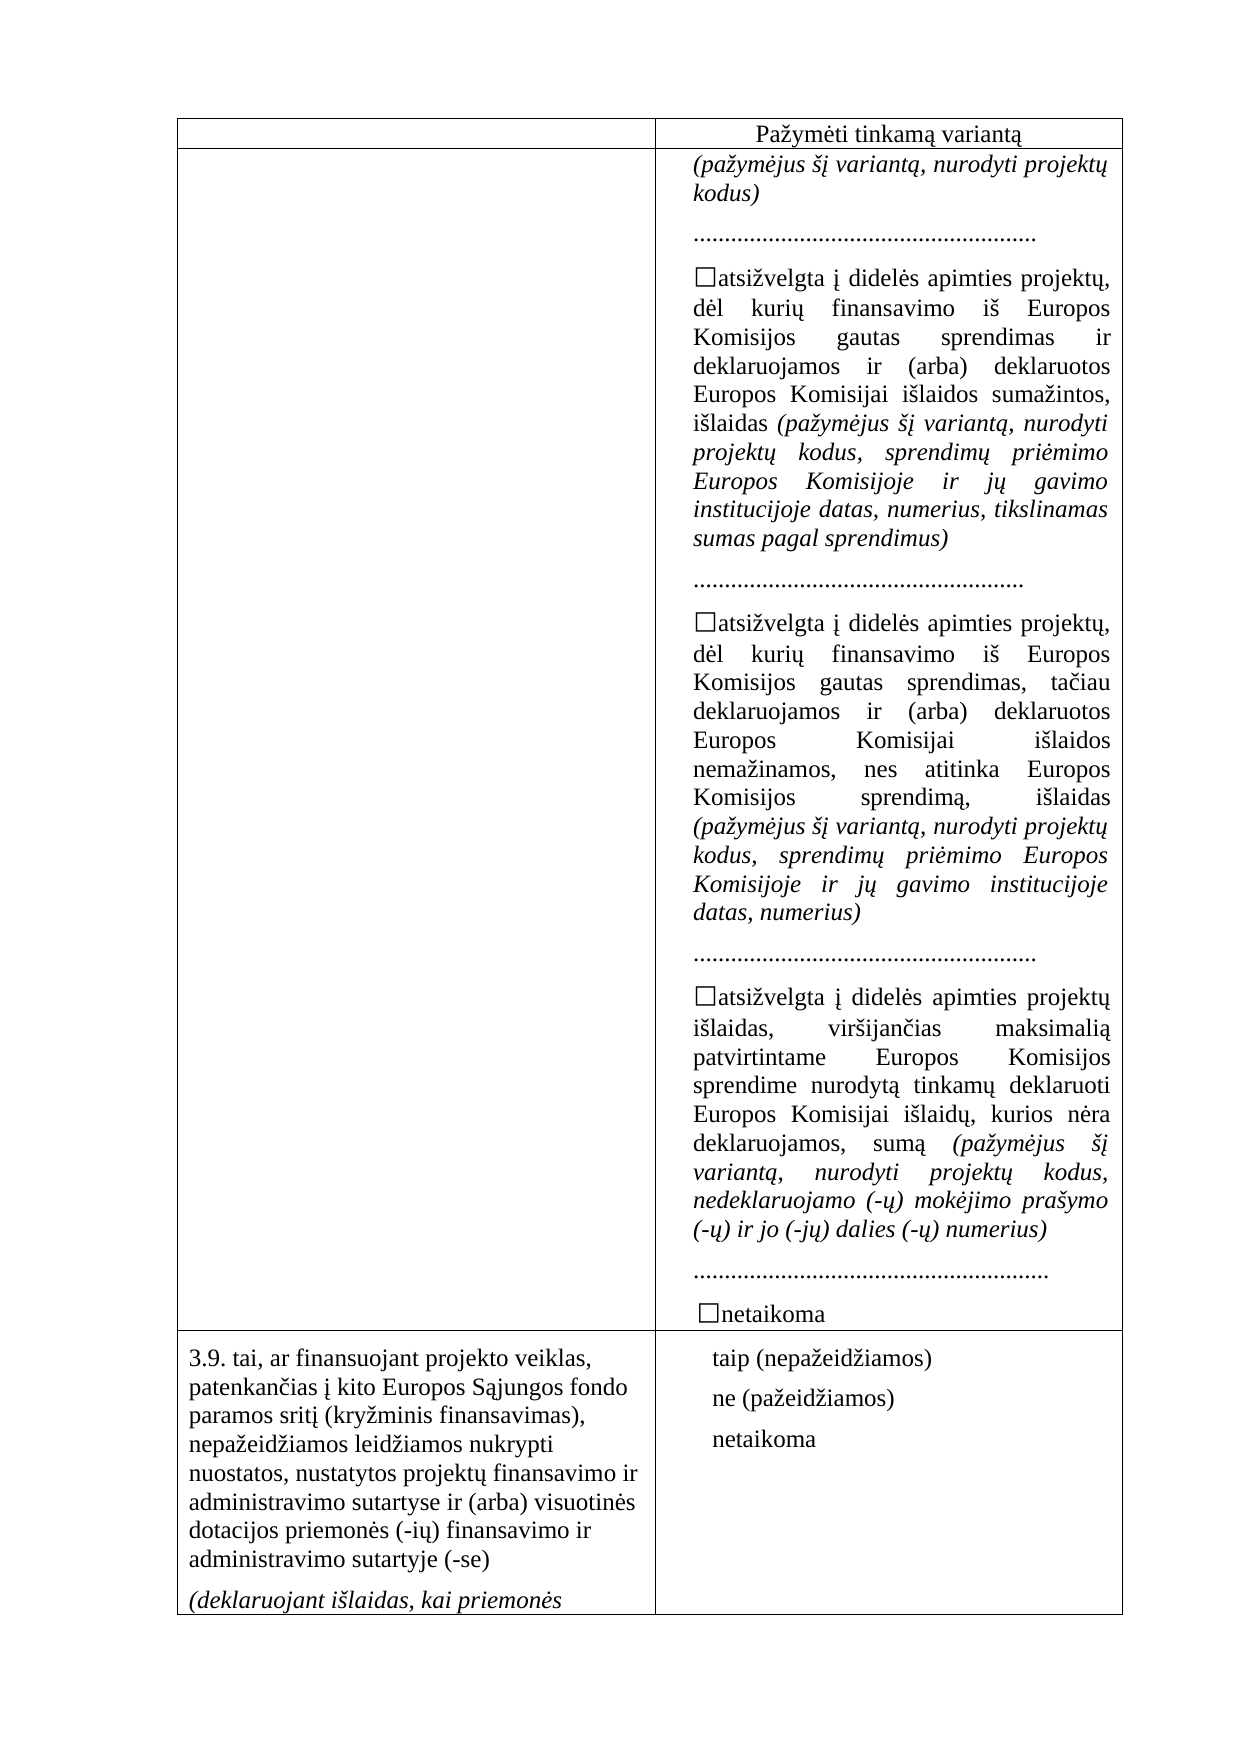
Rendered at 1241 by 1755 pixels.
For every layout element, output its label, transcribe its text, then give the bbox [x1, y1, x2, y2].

table_cell [178, 149, 655, 1330]
table_cell taip (nepažeidžiamos) ne (pažeidžiamos) netaikoma [656, 1331, 1122, 1613]
table_cell 3.9. tai, ar finansuojant projekto veiklas, patenkančias į kito Europos Sąjungos fondo paramos sritį (kryžminis finansavimas), nepažeidžiamos leidžiamos nukrypti nuostatos, nustatytos projektų finansavimo ir administravimo sutartyse ir (arba) visuotinės dotacijos priemonės (-ių) finansavimo ir administravimo sutartyje (-se) (deklaruojant išlaidas, kai priemonės [178, 1331, 655, 1613]
table_cell (pažymėjus šį variantą, nurodyti projektų kodus) ....................................................... ⬜atsižvelgta į didelės apimties projektų, dėl kurių finansavimo iš Europos Komisijos gautas sprendimas ir deklaruojamos ir (arba) deklaruotos Europos Komisijai išlaidos sumažintos, išlaidas (pažymėjus šį variantą, nurodyti projektų kodus, sprendimų priėmimo Europos Komisijoje ir jų gavimo institucijoje datas, numerius, tikslinamas sumas pagal sprendimus) ..................................................... ⬜atsižvelgta į didelės apimties projektų, dėl kurių finansavimo iš Europos Komisijos gautas sprendimas, tačiau deklaruojamos ir (arba) deklaruotos Europos Komisijai išlaidos nemažinamos, nes atitinka Europos Komisijos sprendimą, išlaidas (pažymėjus šį variantą, nurodyti projektų kodus, sprendimų priėmimo Europos Komisijoje ir jų gavimo institucijoje datas, numerius) ....................................................... ⬜atsižvelgta į didelės apimties projektų išlaidas, viršijančias maksimalią patvirtintame Europos Komisijos sprendime nurodytą tinkamų deklaruoti Europos Komisijai išlaidų, kurios nėra deklaruojamos, sumą (pažymėjus šį variantą, nurodyti projektų kodus, nedeklaruojamo (-ų) mokėjimo prašymo (-ų) ir jo (-jų) dalies (-ų) numerius) ......................................................... ⬜netaikoma [656, 149, 1122, 1330]
table_header [178, 119, 655, 148]
table_header Pažymėti tinkamą variantą [656, 119, 1122, 148]
